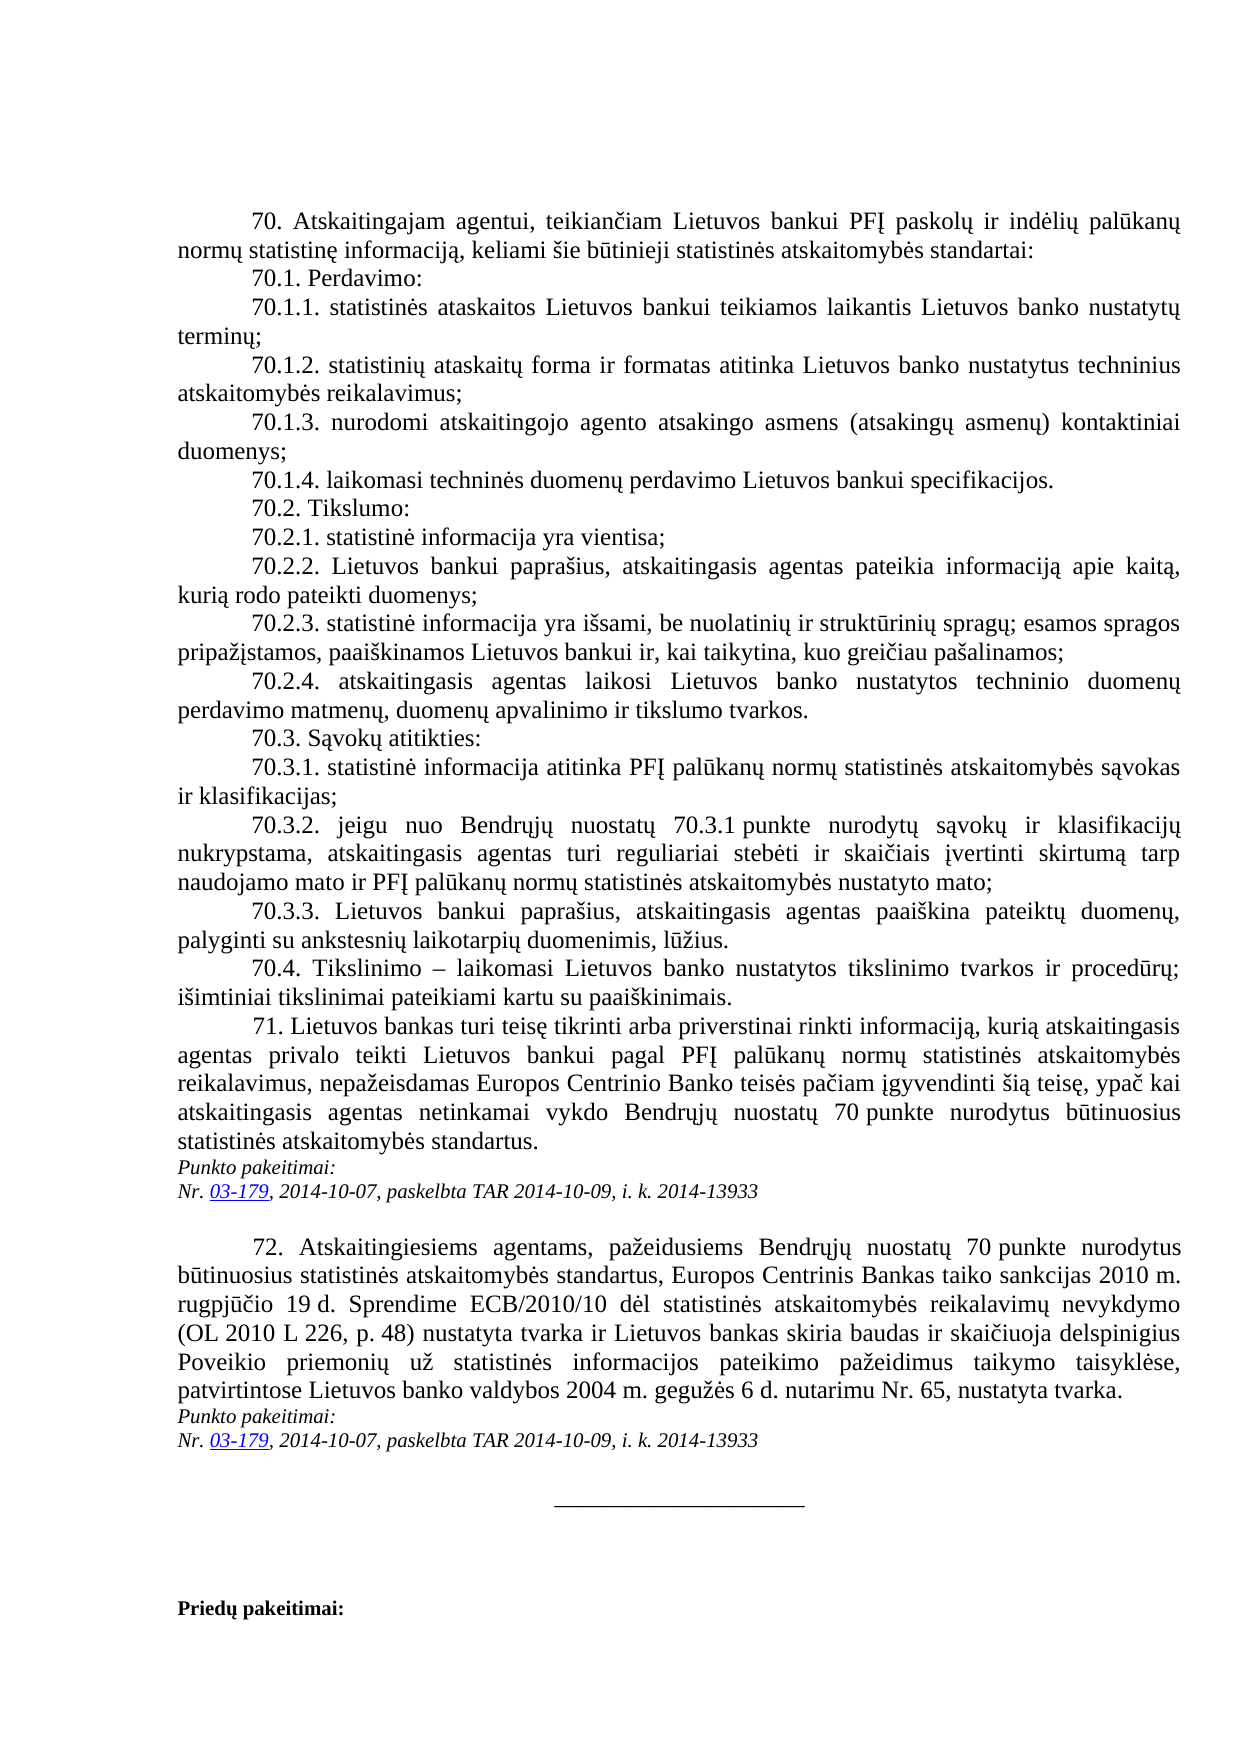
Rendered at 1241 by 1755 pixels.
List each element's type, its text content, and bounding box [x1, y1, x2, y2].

text Punkto pakeitimai: [177, 1155, 1181, 1179]
text 70.1.4. laikomasi techninės duomenų perdavimo Lietuvos bankui specifikacijos. [177, 465, 1181, 493]
text 70.1.3. nurodomi atskaitingojo agento atsakingo asmens (atsakingų asmenų) kontaktiniai duomenys; [177, 407, 1181, 465]
text Nr. 03-179, 2014-10-07, paskelbta TAR 2014-10-09, i. k. 2014-13933 [177, 1179, 1181, 1203]
text Punkto pakeitimai: [177, 1404, 1181, 1428]
text Priedų pakeitimai: [177, 1596, 1181, 1620]
text 70.1.2. statistinių ataskaitų forma ir formatas atitinka Lietuvos banko nustatytus techninius atskaitomybės reikalavimus; [177, 350, 1181, 407]
text 70.3.2. jeigu nuo Bendrųjų nuostatų 70.3.1 punkte nurodytų sąvokų ir klasifikacijų nukrypstama, atskaitingasis agentas turi reguliariai stebėti ir skaičiais įvertinti skirtumą tarp naudojamo mato ir PFĮ palūkanų normų statistinės atskaitomybės nustatyto mato; [177, 810, 1181, 896]
text 70.2.2. Lietuvos bankui paprašius, atskaitingasis agentas pateikia informaciją apie kaitą, kurią rodo pateikti duomenys; [177, 551, 1181, 608]
text 70.2.3. statistinė informacija yra išsami, be nuolatinių ir struktūrinių spragų; esamos spragos pripažįstamos, paaiškinamos Lietuvos bankui ir, kai taikytina, kuo greičiau pašalinamos; [177, 608, 1181, 666]
text 70.3.1. statistinė informacija atitinka PFĮ palūkanų normų statistinės atskaitomybės sąvokas ir klasifikacijas; [177, 752, 1181, 810]
text 70.4. Tikslinimo – laikomasi Lietuvos banko nustatytos tikslinimo tvarkos ir procedūrų; išimtiniai tikslinimai pateikiami kartu su paaiškinimais. [177, 953, 1181, 1011]
text Nr. 03-179, 2014-10-07, paskelbta TAR 2014-10-09, i. k. 2014-13933 [177, 1428, 1181, 1452]
text 70.3. Sąvokų atitikties: [177, 723, 1181, 752]
text 71. Lietuvos bankas turi teisę tikrinti arba priverstinai rinkti informaciją, kurią atskaitingasis agentas privalo teikti Lietuvos bankui pagal PFĮ palūkanų normų statistinės atskaitomybės reikalavimus, nepažeisdamas Europos Centrinio Banko teisės pačiam įgyvendinti šią teisę, ypač kai atskaitingasis agentas netinkamai vykdo Bendrųjų nuostatų 70 punkte nurodytus būtinuosius statistinės atskaitomybės standartus. [177, 1011, 1181, 1155]
text 70.2. Tikslumo: [177, 493, 1181, 522]
text 70.3.3. Lietuvos bankui paprašius, atskaitingasis agentas paaiškina pateiktų duomenų, palyginti su ankstesnių laikotarpių duomenimis, lūžius. [177, 896, 1181, 953]
text 70.2.1. statistinė informacija yra vientisa; [177, 522, 1181, 551]
text ____________________ [177, 1481, 1181, 1510]
text 70.1. Perdavimo: [177, 263, 1181, 292]
text 70.2.4. atskaitingasis agentas laikosi Lietuvos banko nustatytos techninio duomenų perdavimo matmenų, duomenų apvalinimo ir tikslumo tvarkos. [177, 666, 1181, 723]
text 70.1.1. statistinės ataskaitos Lietuvos bankui teikiamos laikantis Lietuvos banko nustatytų terminų; [177, 292, 1181, 350]
text 70. Atskaitingajam agentui, teikiančiam Lietuvos bankui PFĮ paskolų ir indėlių palūkanų normų statistinę informaciją, keliami šie būtinieji statistinės atskaitomybės standartai: [177, 206, 1181, 263]
text 72. Atskaitingiesiems agentams, pažeidusiems Bendrųjų nuostatų 70 punkte nurodytus būtinuosius statistinės atskaitomybės standartus, Europos Centrinis Bankas taiko sankcijas 2010 m. rugpjūčio 19 d. Sprendime ECB/2010/10 dėl statistinės atskaitomybės reikalavimų nevykdymo (OL 2010 L 226, p. 48) nustatyta tvarka ir Lietuvos bankas skiria baudas ir skaičiuoja delspinigius Poveikio priemonių už statistinės informacijos pateikimo pažeidimus taikymo taisyklėse, patvirtintose Lietuvos banko valdybos 2004 m. gegužės 6 d. nutarimu Nr. 65, nustatyta tvarka. [177, 1232, 1181, 1404]
